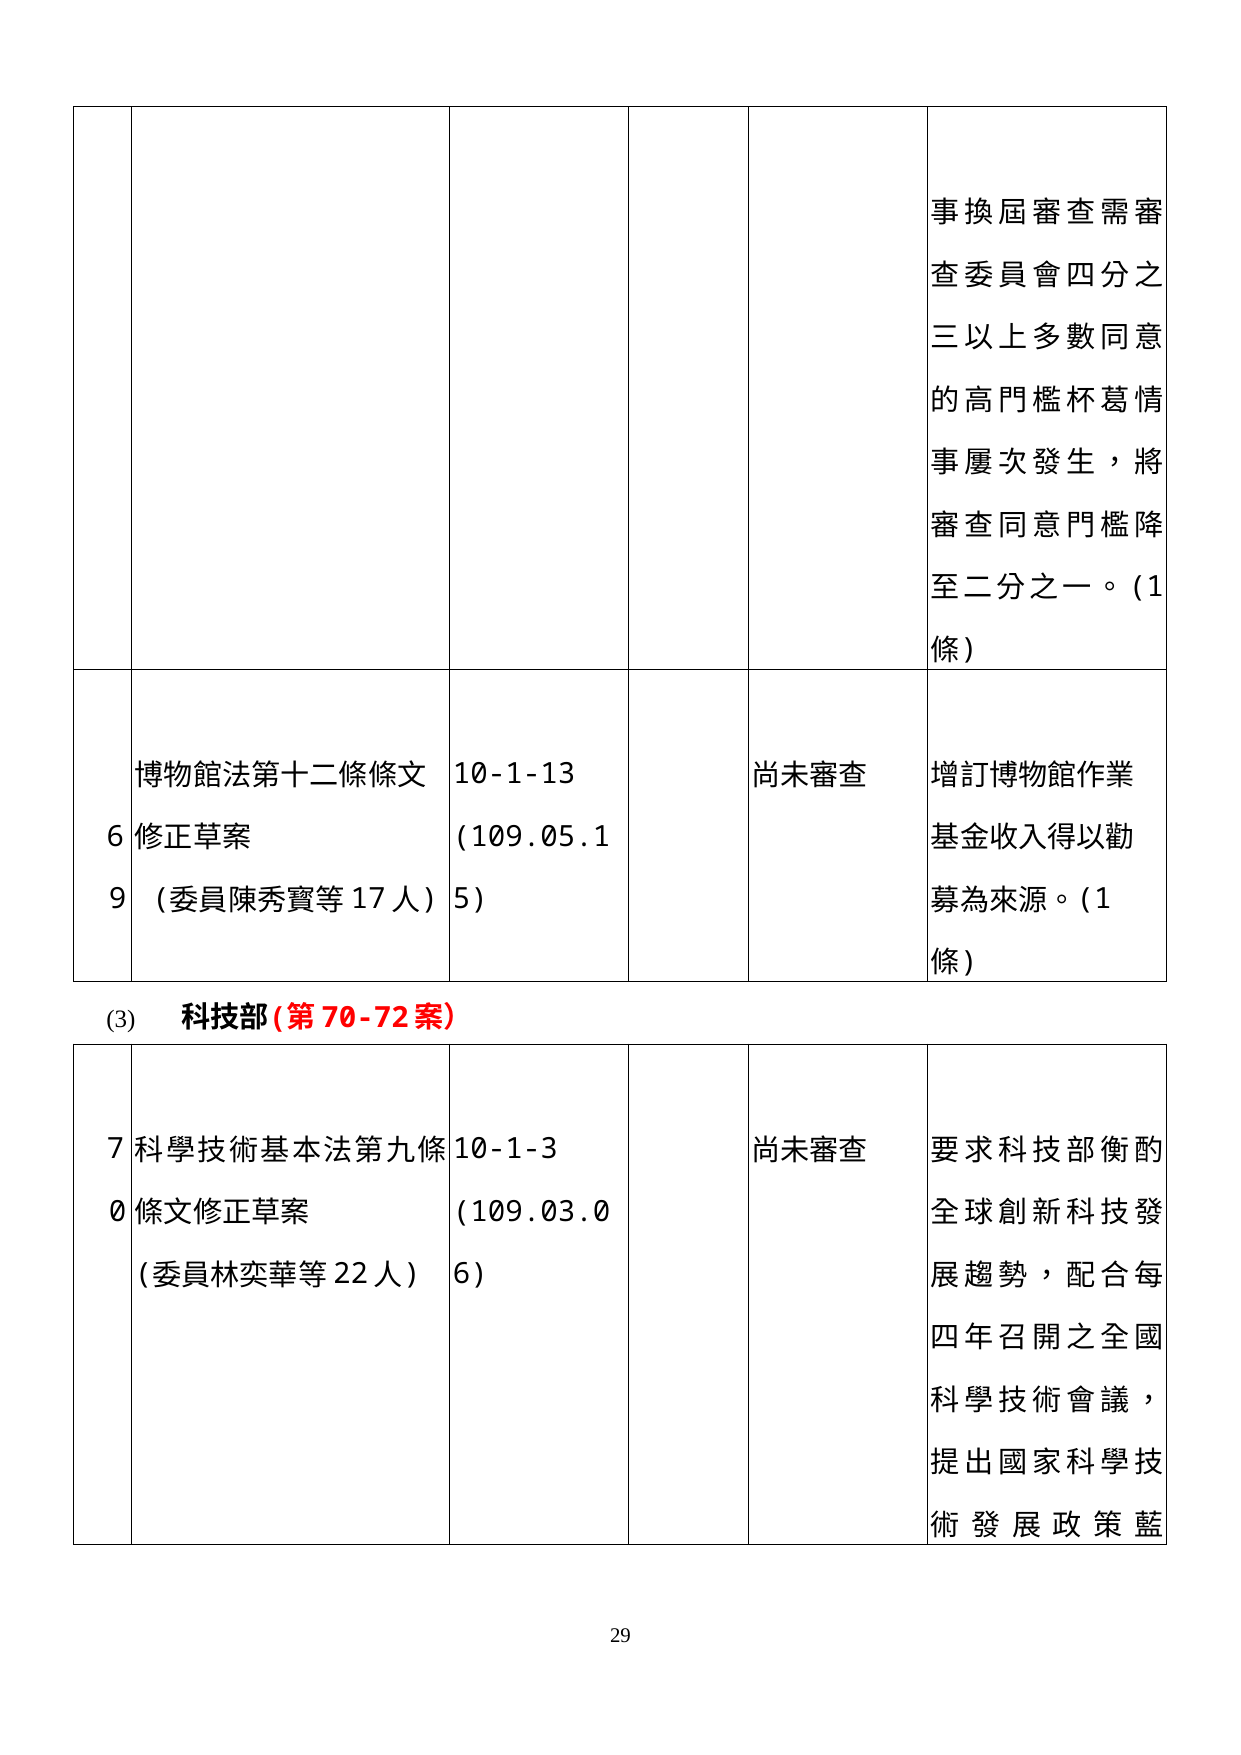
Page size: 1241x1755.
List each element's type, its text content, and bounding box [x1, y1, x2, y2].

table_header 科學技術基本法第九條條文修正草案 (委員林奕華等22人) [132, 1045, 449, 1543]
table_header [74, 1045, 131, 1543]
table_cell [749, 107, 927, 668]
table_cell [629, 107, 748, 668]
table_cell 尚未審查 [749, 670, 927, 981]
table_cell [629, 670, 748, 981]
table_cell 事換屆審查需審查委員會四分之三以上多數同意的高門檻杯葛情事屢次發生，將審查同意門檻降至二分之一。(1條) [928, 107, 1166, 668]
table_cell 博物館法第十二條條文修正草案 (委員陳秀寳等17人) [132, 670, 449, 981]
table_cell [74, 670, 131, 981]
table_cell [132, 107, 449, 668]
table_header [629, 1045, 748, 1543]
table_header 尚未審查 [749, 1045, 927, 1543]
list 科技部(第70-72案） [106, 994, 1166, 1036]
table_header 10-1-3 (109.03.06) [450, 1045, 628, 1543]
table_cell [74, 107, 131, 668]
table_cell 增訂博物館作業基金收入得以勸募為來源。(1條) [928, 670, 1166, 981]
table_cell [450, 107, 628, 668]
table_cell 10-1-13 (109.05.15) [450, 670, 628, 981]
table_header 要求科技部衡酌全球創新科技發展趨勢，配合每四年召開之全國科學技術會議，提出國家科學技術發展政策藍 [928, 1045, 1166, 1543]
